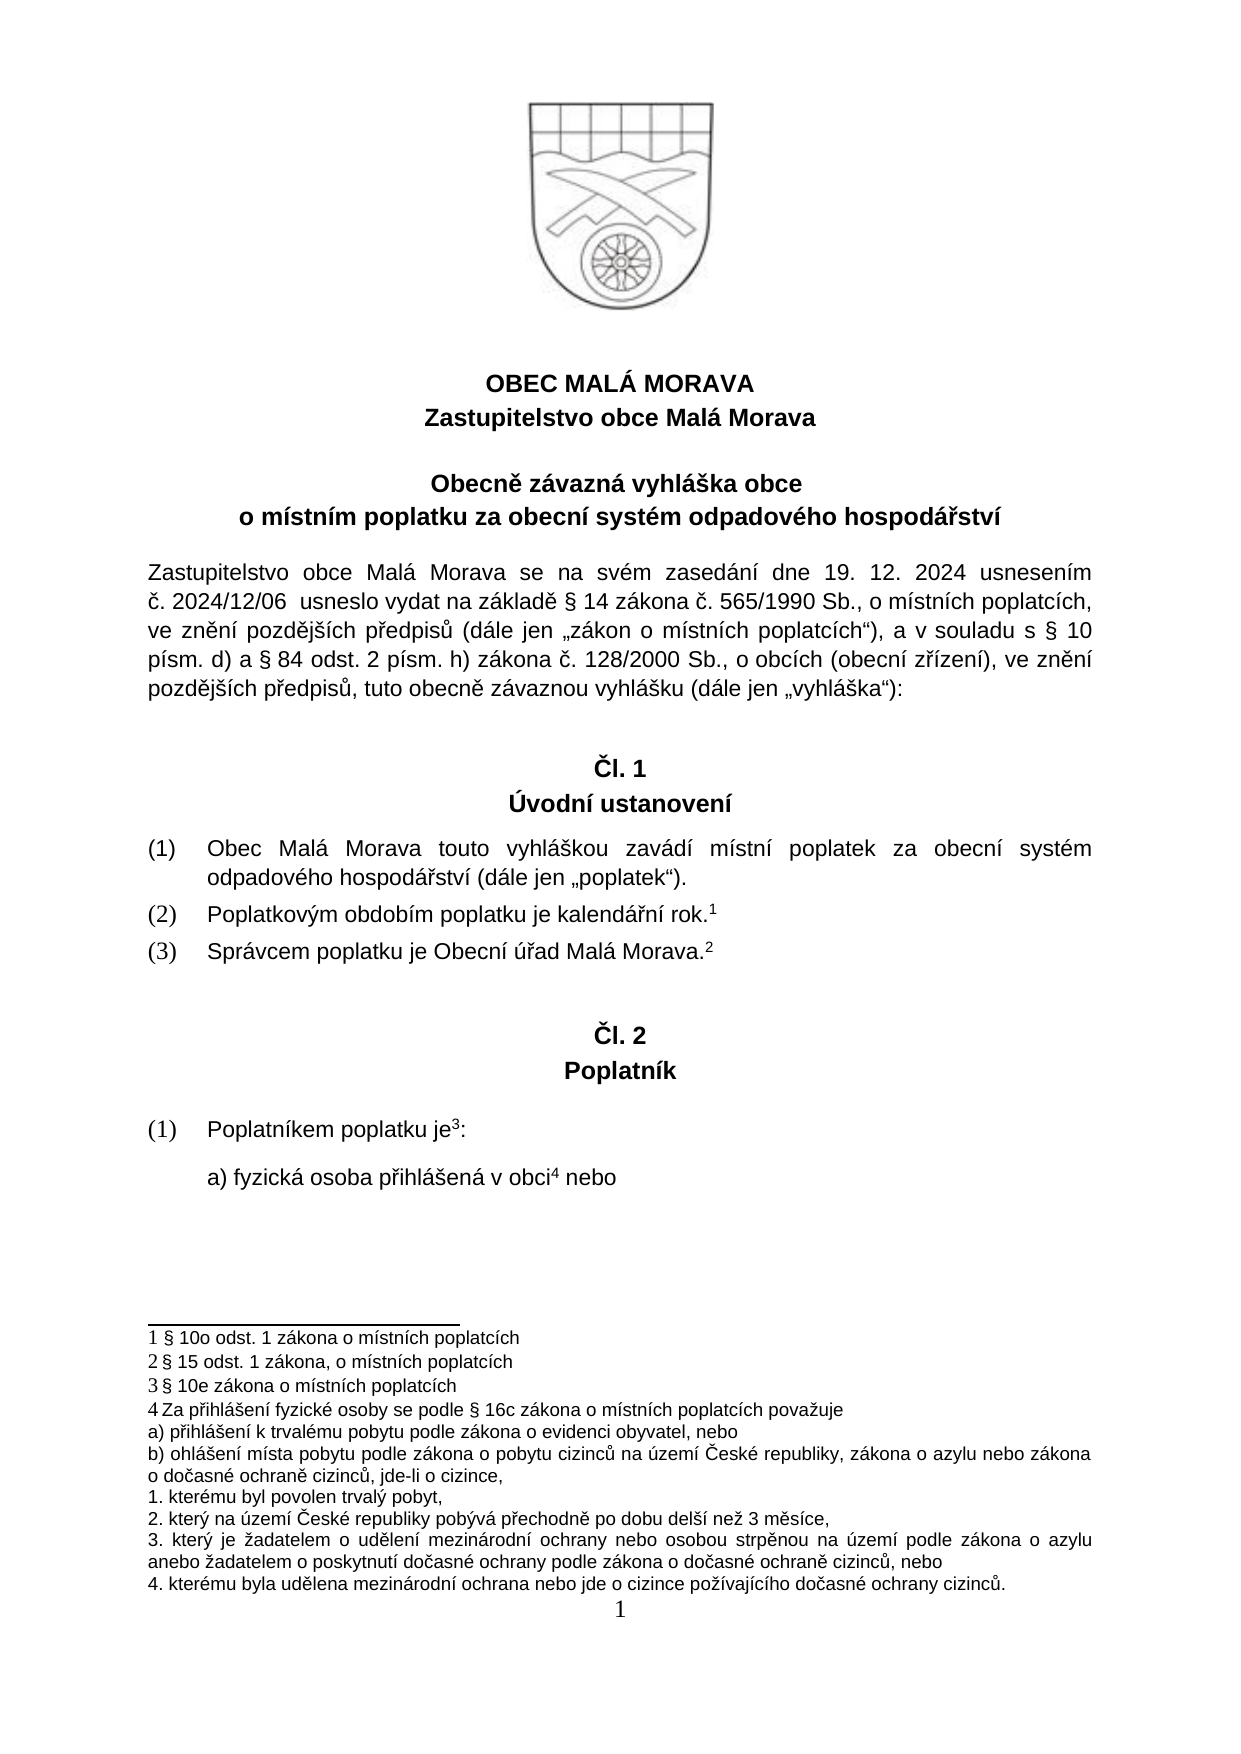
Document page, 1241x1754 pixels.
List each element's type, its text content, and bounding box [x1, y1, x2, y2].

text o místním poplatku za obecní systém odpadového hospodářství [148, 502, 1092, 530]
text 3. který je žadatelem o udělení mezinárodní ochrany nebo osobou strpěnou na území podle zákona o azylu anebo žadatelem o poskytnutí dočasné ochrany podle zákona o dočasné ochraně cizinců, nebo [148, 1529, 1092, 1572]
list Poplatkovým obdobím poplatku je kalendářní rok. [148, 899, 1092, 927]
text Zastupitelstvo obce Malá Morava se na svém zasedání dne 19. 12. 2024 usnesením č. 2024/12/06 usneslo vydat na základě § 14 zákona č. 565/1990 Sb., o místních poplatcích, ve znění pozdějších předpisů (dále jen „zákon o místních poplatcích“), a v souladu s § 10 písm. d) a § 84 odst. 2 písm. h) zákona č. 128/2000 Sb., o obcích (obecní zřízení), ve znění pozdějších předpisů, tuto obecně závaznou vyhlášku (dále jen „vyhláška“): [148, 559, 1092, 701]
text Čl. 1 [148, 754, 1092, 783]
text Obecně závazná vyhláška obce [148, 468, 1092, 497]
text Úvodní ustanovení [148, 789, 1092, 818]
text 2. který na území České republiky pobývá přechodně po dobu delší než 3 měsíce, [148, 1508, 1092, 1529]
list § 10e zákona o místních poplatcích [148, 1373, 1092, 1397]
text a) fyzická osoba přihlášená v obci nebo [148, 1164, 1092, 1191]
list Správcem poplatku je Obecní úřad Malá Morava. [148, 936, 1092, 965]
list § 10o odst. 1 zákona o místních poplatcích [148, 1325, 1092, 1349]
text 4. kterému byla udělena mezinárodní ochrana nebo jde o cizince požívajícího dočasné ochrany cizinců. [148, 1572, 1092, 1594]
list Poplatníkem poplatku je: [148, 1114, 1092, 1143]
text OBEC MALÁ MORAVA [148, 369, 1092, 398]
text a) přihlášení k trvalému pobytu podle zákona o evidenci obyvatel, nebo [148, 1421, 1092, 1443]
text Zastupitelstvo obce Malá Morava [148, 402, 1092, 431]
text Poplatník [148, 1056, 1092, 1085]
list Obec Malá Morava touto vyhláškou zavádí místní poplatek za obecní systém odpadového hospodářství (dále jen „poplatek“). [148, 834, 1092, 890]
text Čl. 2 [148, 1021, 1092, 1050]
text 1. kterému byl povolen trvalý pobyt, [148, 1486, 1092, 1508]
list § 15 odst. 1 zákona, o místních poplatcích [148, 1349, 1092, 1373]
text Za přihlášení fyzické osoby se podle § 16c zákona o místních poplatcích považuje [148, 1397, 1092, 1421]
text b) ohlášení místa pobytu podle zákona o pobytu cizinců na území České republiky, zákona o azylu nebo zákona o dočasné ochraně cizinců, jde-li o cizince, [148, 1443, 1092, 1486]
